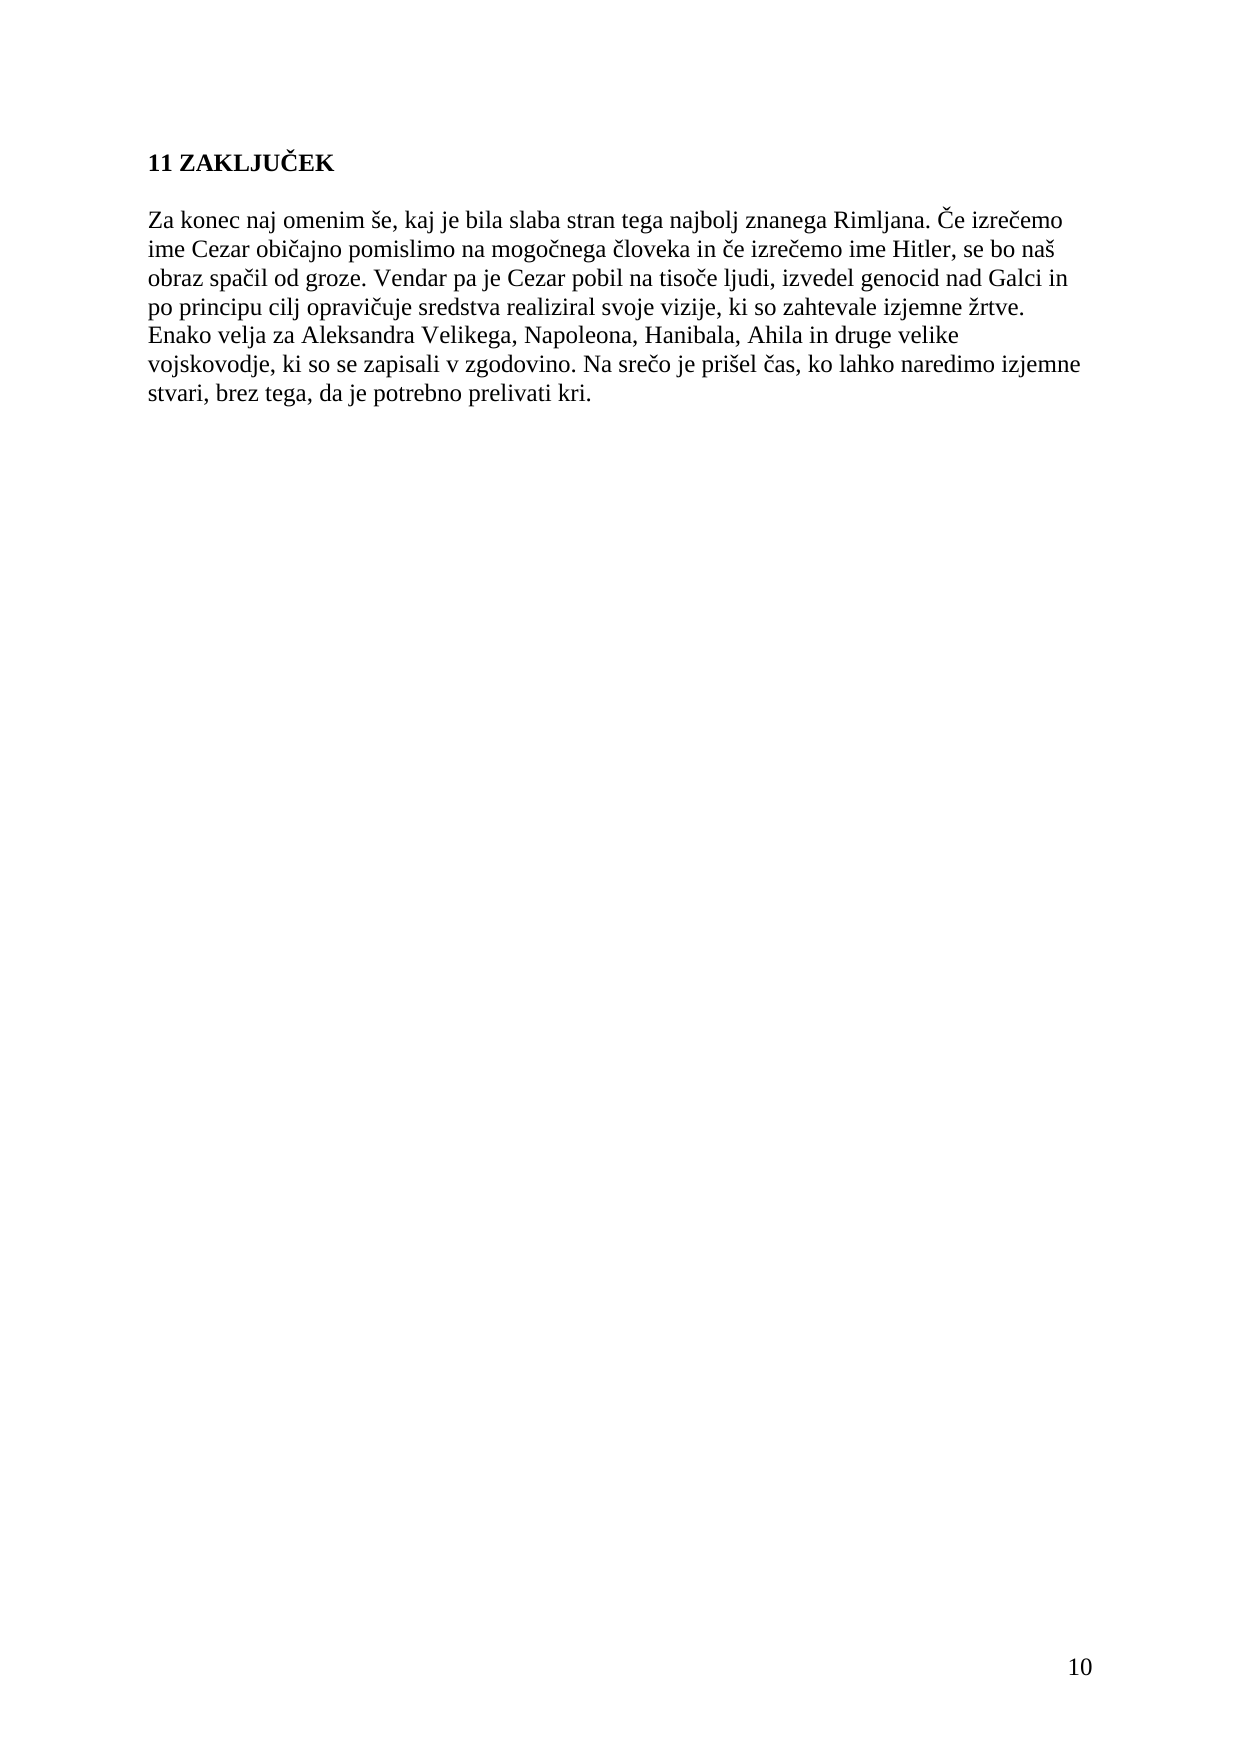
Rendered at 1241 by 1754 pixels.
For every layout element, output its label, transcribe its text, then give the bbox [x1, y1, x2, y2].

text 11 ZAKLJUČEK [148, 148, 1093, 176]
text Za konec naj omenim še, kaj je bila slaba stran tega najbolj znanega Rimljana. Če izrečemo ime Cezar običajno pomislimo na mogočnega človeka in če izrečemo ime Hitler, se bo naš obraz spačil od groze. Vendar pa je Cezar pobil na tisoče ljudi, izvedel genocid nad Galci in po principu cilj opravičuje sredstva realiziral svoje vizije, ki so zahtevale izjemne žrtve. Enako velja za Aleksandra Velikega, Napoleona, Hanibala, Ahila in druge velike vojskovodje, ki so se zapisali v zgodovino. Na srečo je prišel čas, ko lahko naredimo izjemne stvari, brez tega, da je potrebno prelivati kri. [148, 206, 1093, 407]
